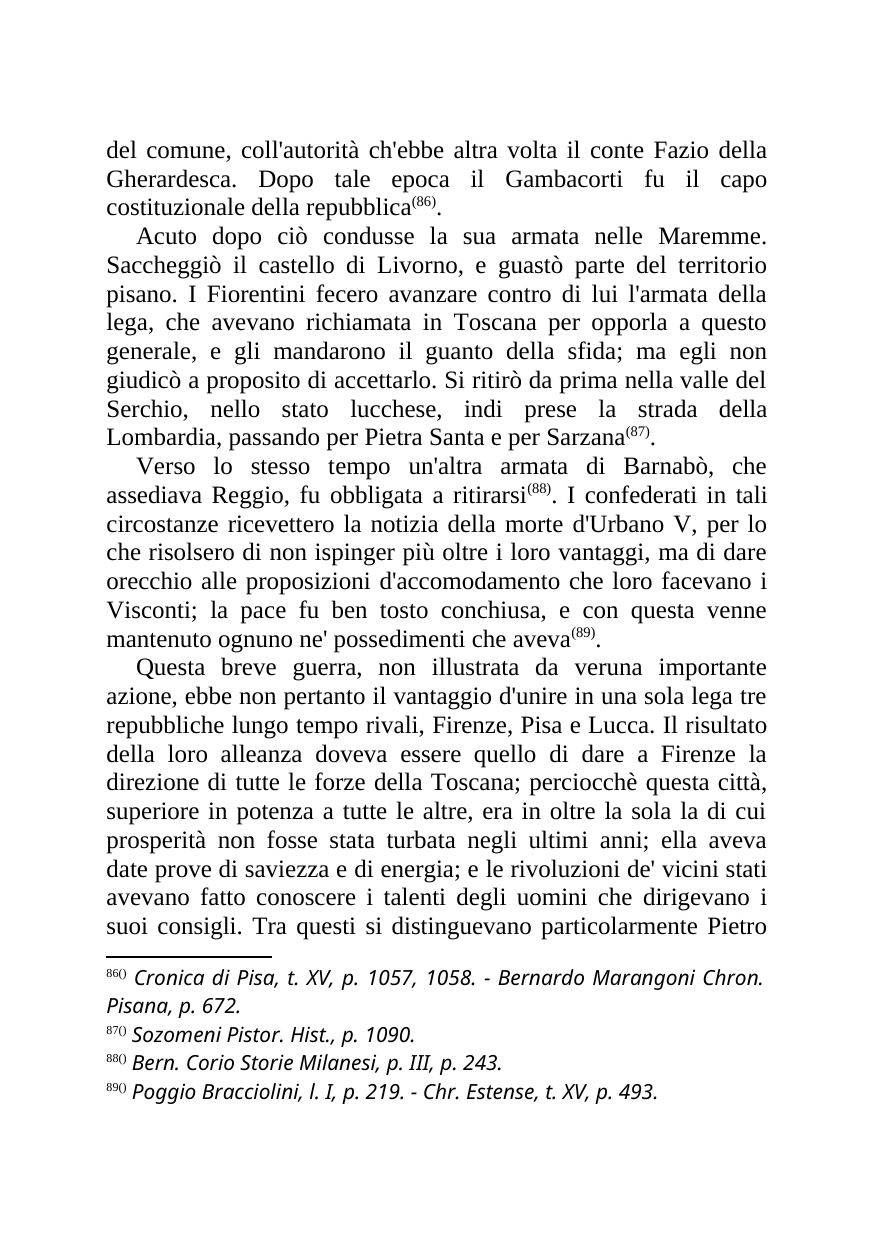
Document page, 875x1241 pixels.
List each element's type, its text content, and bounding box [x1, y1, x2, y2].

text Verso lo stesso tempo un'altra armata di Barnabò, che assediava Reggio, fu obbligata a ritirarsi(). I confederati in tali circostanze ricevettero la notizia della morte d'Urbano V, per lo che risolsero di non ispinger più oltre i loro vantaggi, ma di dare orecchio alle proposizioni d'accomodamento che loro facevano i Visconti; la pace fu ben tosto conchiusa, e con questa venne mantenuto ognuno ne' possedimenti che aveva(). [106, 451, 768, 652]
text () Cronica di Pisa, t. XV, p. 1057, 1058. - Bernardo Marangoni Chron. Pisana, p. 672. [106, 963, 768, 1020]
text Questa breve guerra, non illustrata da veruna importante azione, ebbe non pertanto il vantaggio d'unire in una sola lega tre repubbliche lungo tempo rivali, Firenze, Pisa e Lucca. Il risultato della loro alleanza doveva essere quello di dare a Firenze la direzione di tutte le forze della Toscana; perciocchè questa città, superiore in potenza a tutte le altre, era in oltre la sola la di cui prosperità non fosse stata turbata negli ultimi anni; ella aveva date prove di saviezza e di energia; e le rivoluzioni de' vicini stati avevano fatto conoscere i talenti degli uomini che dirigevano i suoi consigli. Tra questi si distinguevano particolarmente Pietro [106, 652, 768, 940]
text () Sozomeni Pistor. Hist., p. 1090. [106, 1020, 768, 1048]
text del comune, coll'autorità ch'ebbe altra volta il conte Fazio della Gherardesca. Dopo tale epoca il Gambacorti fu il capo costituzionale della repubblica(). [106, 135, 768, 221]
text () Bern. Corio Storie Milanesi, p. III, p. 243. [106, 1048, 768, 1077]
text () Poggio Bracciolini, l. I, p. 219. - Chr. Estense, t. XV, p. 493. [106, 1077, 768, 1105]
text Acuto dopo ciò condusse la sua armata nelle Maremme. Saccheggiò il castello di Livorno, e guastò parte del territorio pisano. I Fiorentini fecero avanzare contro di lui l'armata della lega, che avevano richiamata in Toscana per opporla a questo generale, e gli mandarono il guanto della sfida; ma egli non giudicò a proposito di accettarlo. Si ritirò da prima nella valle del Serchio, nello stato lucchese, indi prese la strada della Lombardia, passando per Pietra Santa e per Sarzana(). [106, 221, 768, 451]
